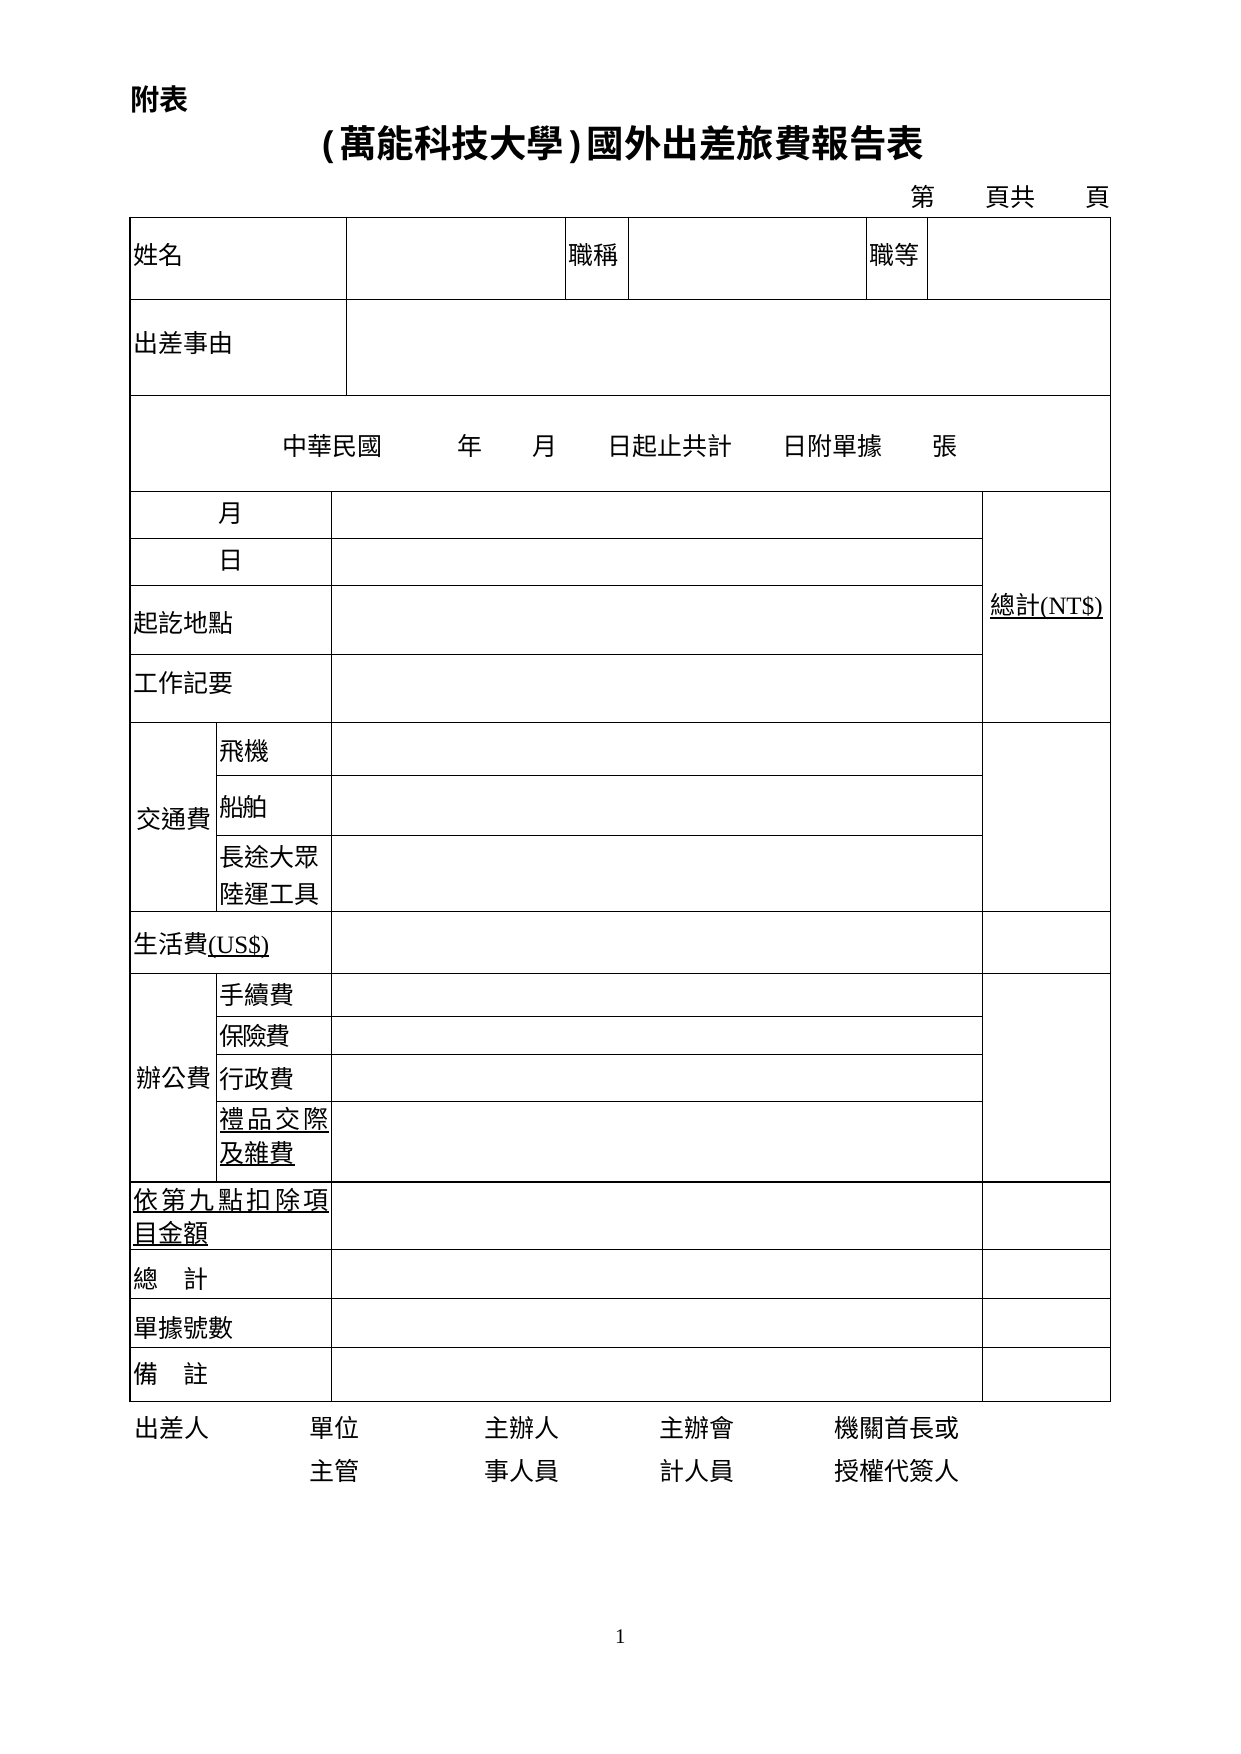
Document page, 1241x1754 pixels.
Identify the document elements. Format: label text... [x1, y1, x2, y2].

table_cell [599, 723, 726, 775]
table_cell [726, 586, 854, 653]
table_header 單位 主管 [306, 1402, 481, 1489]
table_cell [332, 912, 471, 972]
table_header [347, 218, 565, 298]
table_cell [471, 492, 598, 538]
table_cell 船舶 [217, 776, 331, 835]
table_cell [471, 1183, 598, 1249]
table_cell 出差事由 [131, 300, 346, 395]
table_cell [854, 539, 982, 585]
table_cell [471, 974, 598, 1016]
table_cell [726, 1017, 854, 1054]
table_cell [854, 776, 982, 835]
table_cell [854, 492, 982, 538]
table_cell [332, 539, 471, 585]
table_cell 備 註 [131, 1348, 331, 1401]
table_header 職等 [867, 218, 927, 298]
table_header 職稱 [566, 218, 628, 298]
table_cell [599, 1017, 726, 1054]
table_cell [983, 912, 1110, 972]
text (萬能科技大學)國外出差旅費報告表 [130, 121, 1110, 167]
table_cell [983, 1183, 1110, 1249]
table_cell [983, 723, 1110, 911]
table_cell [726, 1299, 854, 1347]
table_cell [983, 974, 1110, 1181]
table_cell 總計(NT$) [983, 492, 1110, 722]
table_cell 單據號數 [131, 1299, 331, 1347]
table_cell [599, 586, 726, 653]
table_cell [332, 723, 471, 775]
table_cell [854, 1250, 982, 1298]
table_cell [332, 776, 471, 835]
table_cell [726, 974, 854, 1016]
table_cell [854, 723, 982, 775]
text 附表 [130, 71, 1110, 121]
table_cell [726, 539, 854, 585]
table_cell [599, 912, 726, 972]
table_cell [471, 1348, 598, 1401]
table_cell 交通費 [131, 723, 216, 911]
table_cell 工作記要 [131, 655, 331, 722]
table_cell 保險費 [217, 1017, 331, 1054]
table_cell [471, 912, 598, 972]
table_cell [726, 776, 854, 835]
table_cell [471, 539, 598, 585]
table_cell [599, 655, 726, 722]
table_cell 禮品交際及雜費 [217, 1102, 331, 1181]
table_cell [599, 1299, 726, 1347]
table_cell [599, 1183, 726, 1249]
table_cell 辦公費 [131, 974, 216, 1181]
table_cell [332, 1299, 471, 1347]
text 第 頁共 頁 [130, 167, 1110, 217]
table_cell [332, 586, 471, 653]
table_cell [599, 776, 726, 835]
table_cell [599, 1348, 726, 1401]
table_cell [854, 1348, 982, 1401]
table_cell 飛機 [217, 723, 331, 775]
table_cell [332, 974, 471, 1016]
table_cell [983, 1250, 1110, 1298]
table_cell [983, 1348, 1110, 1401]
table_cell [599, 539, 726, 585]
table_header 出差人 [131, 1402, 306, 1489]
table_header 姓名 [131, 218, 346, 298]
table_header 主辦會 計人員 [656, 1402, 831, 1489]
table_cell [332, 1102, 982, 1181]
table_cell [471, 723, 598, 775]
table_cell [332, 1055, 982, 1101]
table_cell [332, 1348, 471, 1401]
table_cell [726, 655, 854, 722]
table_header [928, 218, 1110, 298]
table_cell 行政費 [217, 1055, 331, 1101]
table_cell 中華民國 年 月 日起止共計 日附單據 張 [131, 396, 1110, 491]
table_cell [726, 1183, 854, 1249]
table_cell [471, 586, 598, 653]
table_cell [471, 655, 598, 722]
table_cell 長途大眾陸運工具 [217, 836, 331, 911]
table_cell 日 [131, 539, 331, 585]
table_cell [854, 1299, 982, 1347]
table_cell 起訖地點 [131, 586, 331, 653]
table_cell [332, 1183, 471, 1249]
table_cell 生活費(US$) [131, 912, 331, 972]
table_cell [332, 1017, 471, 1054]
table_cell [599, 492, 726, 538]
table_cell [854, 912, 982, 972]
table_cell [347, 300, 1110, 395]
table_cell 月 [131, 492, 331, 538]
table_cell [599, 974, 726, 1016]
table_cell [471, 1017, 598, 1054]
table_cell 手續費 [217, 974, 331, 1016]
table_cell [726, 723, 854, 775]
table_cell [471, 1250, 598, 1298]
table_cell [332, 836, 982, 911]
table_cell [471, 776, 598, 835]
table_cell [726, 492, 854, 538]
table_cell [854, 586, 982, 653]
table_cell [332, 492, 471, 538]
table_cell [726, 912, 854, 972]
table_cell 總 計 [131, 1250, 331, 1298]
table_cell [854, 655, 982, 722]
table_cell [726, 1250, 854, 1298]
table_header 機關首長或 授權代簽人 [831, 1402, 1118, 1489]
table_cell [983, 1299, 1110, 1347]
table_cell [854, 974, 982, 1016]
table_header [629, 218, 866, 298]
table_cell [599, 1250, 726, 1298]
table_cell [854, 1017, 982, 1054]
table_cell 依第九點扣除項目金額 [131, 1183, 331, 1249]
table_cell [332, 655, 471, 722]
table_cell [726, 1348, 854, 1401]
table_cell [471, 1299, 598, 1347]
table_cell [854, 1183, 982, 1249]
table_cell [332, 1250, 471, 1298]
table_header 主辦人 事人員 [481, 1402, 656, 1489]
